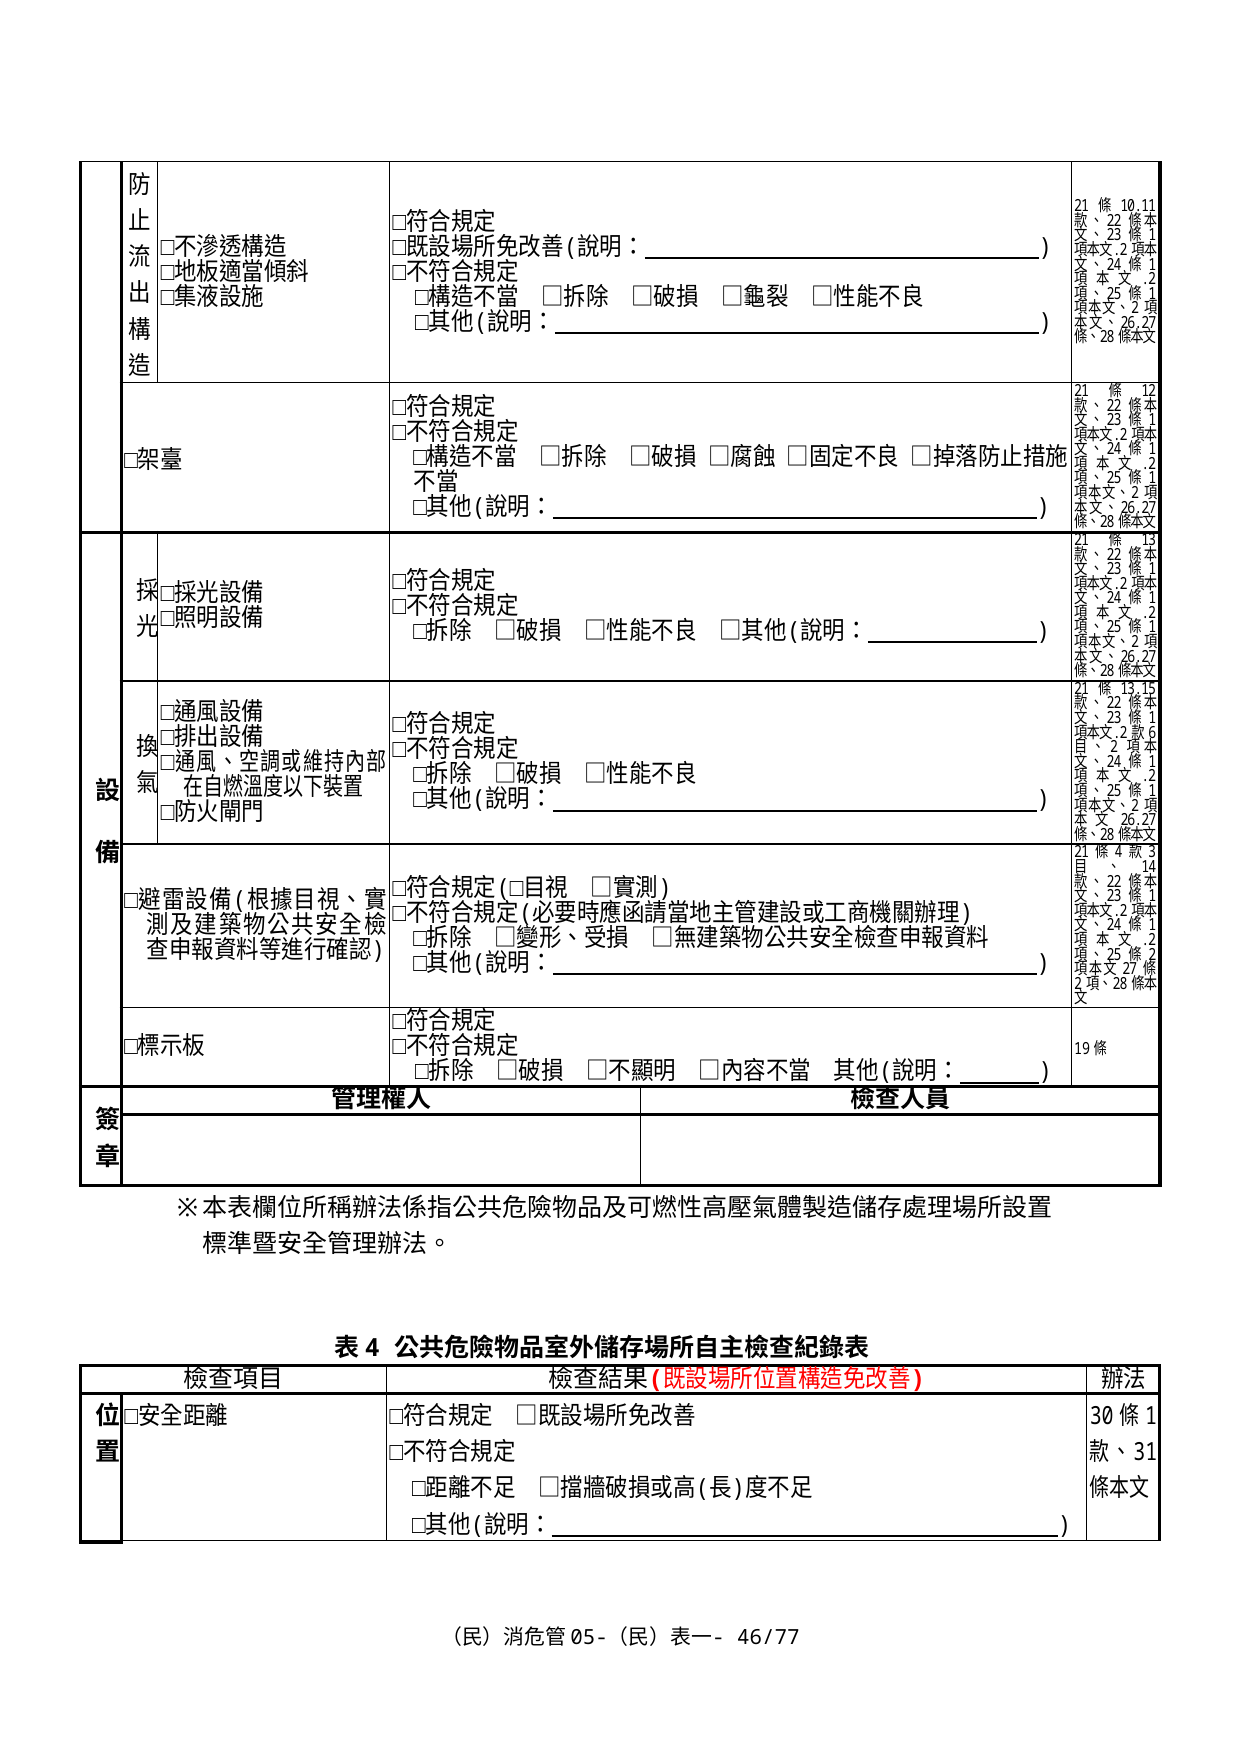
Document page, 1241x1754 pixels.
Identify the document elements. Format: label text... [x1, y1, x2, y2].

table_cell □採光設備 □照明設備 [158, 534, 389, 679]
table_cell 管理權人 [123, 1088, 640, 1113]
table_cell □通風設備 □排出設備 □通風、空調或維持內部在自燃溫度以下裝置 □防火閘門 [158, 682, 389, 843]
table_cell 21條4款3目、14款、22條本文、23條1項本文.2項本文、24條1項本文.2項、25條2項本文27條2項、28條本文 [1072, 845, 1158, 1007]
table_cell □架臺 [123, 383, 389, 531]
table_cell □符合規定 □既設場所免改善 □不符合規定 □距離不足 □擋牆破損或高(長)度不足 □其他(說明： ) [387, 1395, 1086, 1540]
table_cell 檢查人員 [641, 1088, 1158, 1113]
table_cell 採光 [123, 534, 157, 679]
table_cell 簽章 [82, 1088, 120, 1184]
text ※本表欄位所稱辦法係指公共危險物品及可燃性高壓氣體製造儲存處理場所設置標準暨安全管理辦法。 [142, 1187, 1063, 1260]
table_cell 換氣 [123, 682, 157, 843]
table_cell 21條13款、22條本文、23條1項本文.2項本文、24條1項本文.2項、25條1項本文、2項本文、26.27條、28條本文 [1072, 534, 1158, 679]
table_cell [123, 1116, 640, 1184]
table_cell [82, 162, 120, 531]
table_cell □安全距離 [123, 1395, 386, 1540]
table_cell 21條12款、22條本文、23條1項本文.2項本文、24條1項本文.2項、25條1項本文、2項本文、26.27條、28條本文 [1072, 383, 1158, 531]
table_header 辦法 [1087, 1367, 1158, 1392]
table_cell 設備 [82, 534, 120, 1085]
table_cell □符合規定 □不符合規定 □拆除 □破損 □性能不良 □其他(說明： ) [390, 682, 1071, 843]
table_cell □符合規定 □不符合規定 □構造不當 □拆除 □破損 □腐蝕 □固定不良 □掉落防止措施不當 □其他(說明： ) [390, 383, 1071, 531]
table_cell [641, 1116, 1158, 1184]
table_cell □標示板 [123, 1008, 389, 1085]
table_cell □避雷設備(根據目視、實測及建築物公共安全檢查申報資料等進行確認) [123, 845, 389, 1007]
table_cell □符合規定 □既設場所免改善(說明： ) □不符合規定 □構造不當 □拆除 □破損 □龜裂 □性能不良 □其他(說明： ) [390, 162, 1071, 382]
table_cell □不滲透構造 □地板適當傾斜 □集液設施 [158, 162, 389, 382]
table_cell 位置 [82, 1395, 120, 1540]
table_cell □符合規定(□目視 □實測) □不符合規定(必要時應函請當地主管建設或工商機關辦理) □拆除 □變形、受損 □無建築物公共安全檢查申報資料 □其他(說明： ) [390, 845, 1071, 1007]
table_header 檢查結果(既設場所位置構造免改善) [387, 1367, 1086, 1392]
table_cell 19條 [1072, 1008, 1158, 1085]
table_cell 30條1款、31條本文 [1087, 1395, 1158, 1540]
table_cell □符合規定 □不符合規定 □拆除 □破損 □不顯明 □內容不當 其他(說明： ) [390, 1008, 1071, 1085]
table_cell 21條10.11款、22條本文、23條1項本文.2項本文、24條1項本文.2項、25條1項本文、2項本文、26.27條、28條本文 [1072, 162, 1158, 382]
table_header 檢查項目 [82, 1367, 386, 1392]
table_cell 防止流出構造 [123, 162, 157, 382]
table_cell 21條13.15款、22條本文、23條1項本文.2款6目、2項本文、24條1項本文.2項、25條1項本文、2項本文26.27條、28條本文 [1072, 682, 1158, 843]
table_cell □符合規定 □不符合規定 □拆除 □破損 □性能不良 □其他(說明： ) [390, 534, 1071, 679]
text 表4 公共危險物品室外儲存場所自主檢查紀錄表 [141, 1328, 1063, 1364]
